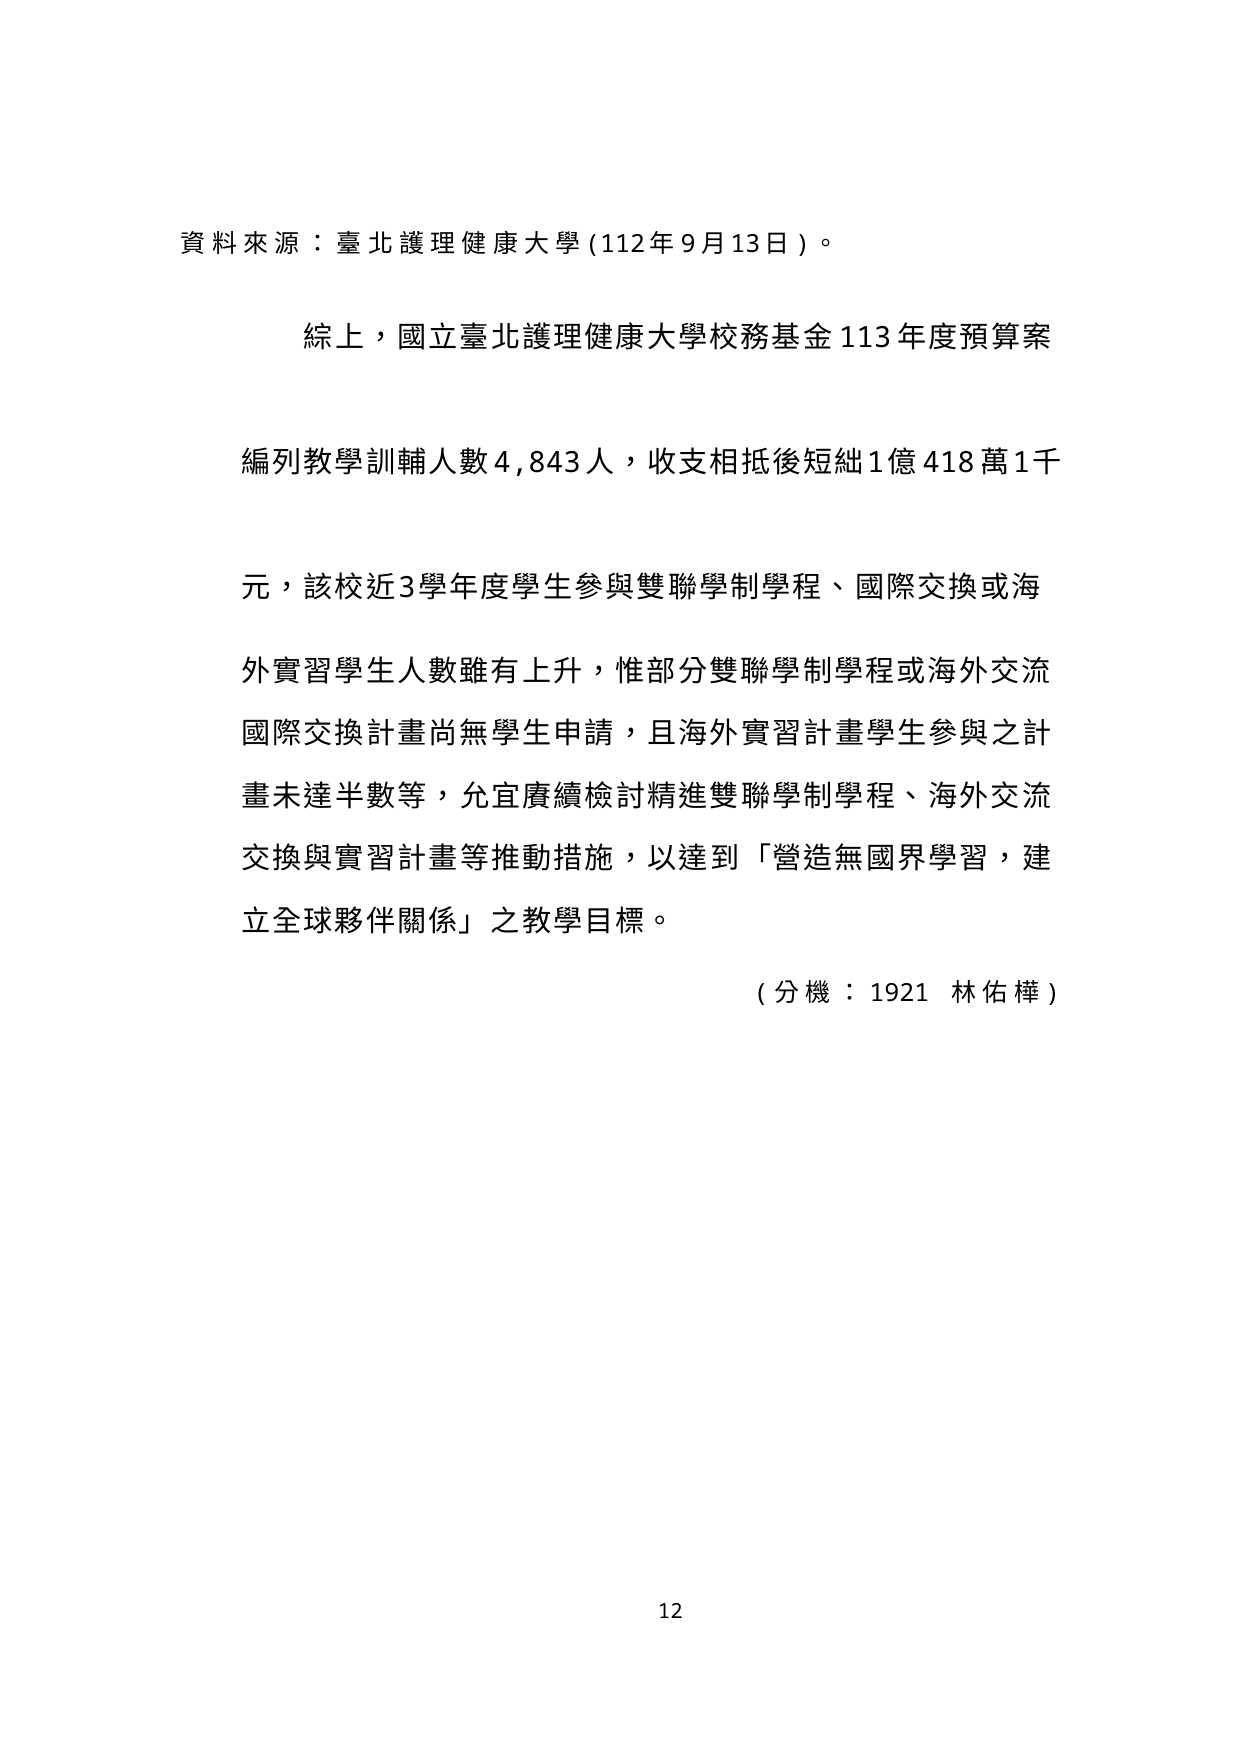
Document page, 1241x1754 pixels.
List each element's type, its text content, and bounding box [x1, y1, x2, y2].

text 綜上，國立臺北護理健康大學校務基金113年度預算案編列教學訓輔人數4,843人，收支相抵後短絀1億418萬1千元，該校近3學年度學生參與雙聯學制學程、國際交換或海外實習學生人數雖有上升，惟部分雙聯學制學程或海外交流國際交換計畫尚無學生申請，且海外實習計畫學生參與之計畫未達半數等，允宜賡續檢討精進雙聯學制學程、海外交流交換與實習計畫等推動措施，以達到「營造無國界學習，建立全球夥伴關係」之教學目標。 [236, 252, 1063, 939]
text 資料來源：臺北護理健康大學(112年9月13日)。 [163, 189, 1063, 252]
text (分機：1921 林佑樺) [177, 939, 1063, 1002]
